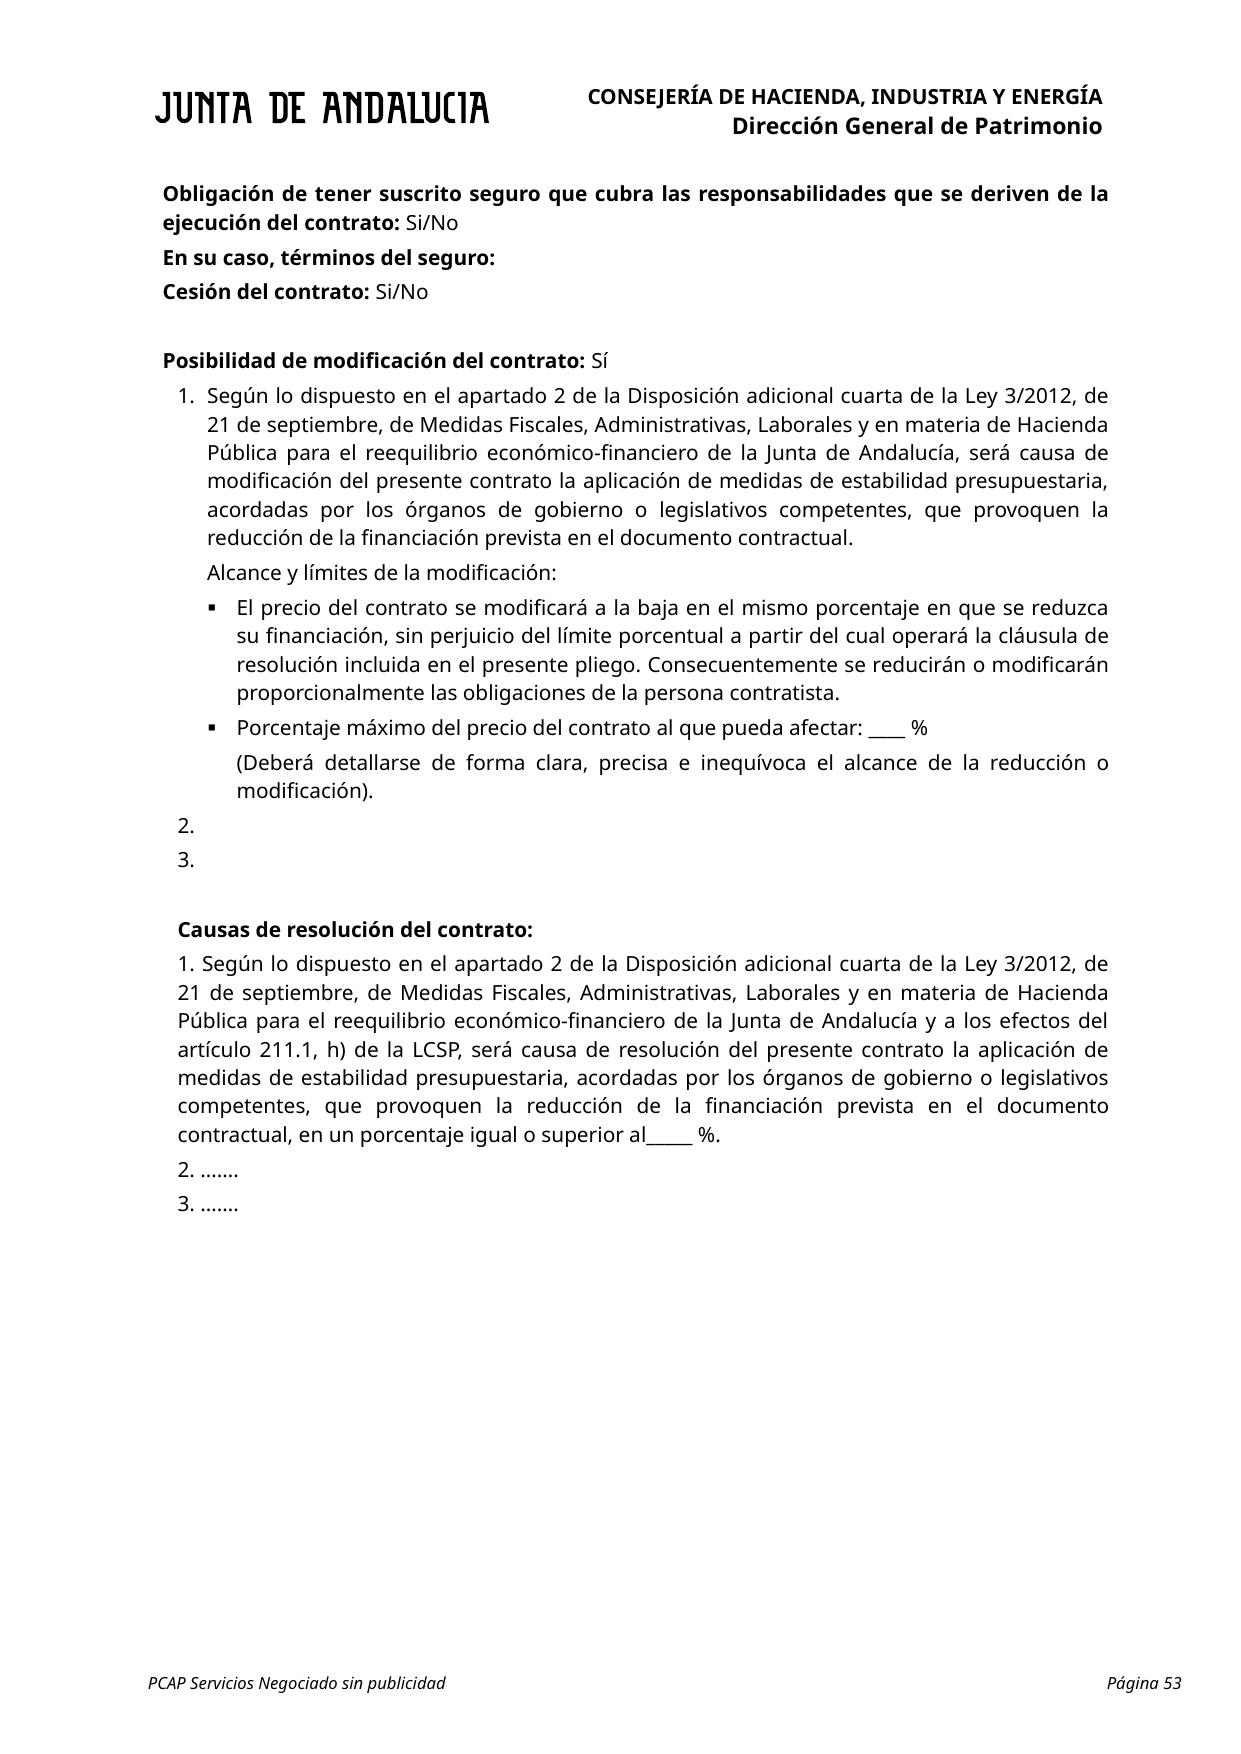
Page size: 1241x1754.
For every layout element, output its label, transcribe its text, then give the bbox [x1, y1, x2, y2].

text 2. ……. [177, 1155, 1110, 1183]
text 1. Según lo dispuesto en el apartado 2 de la Disposición adicional cuarta de la Ley 3/2012, de 21 de septiembre, de Medidas Fiscales, Administrativas, Laborales y en materia de Hacienda Pública para el reequilibrio económico-financiero de la Junta de Andalucía y a los efectos del artículo 211.1, h) de la LCSP, será causa de resolución del presente contrato la aplicación de medidas de estabilidad presupuestaria, acordadas por los órganos de gobierno o legislativos competentes, que provoquen la reducción de la financiación prevista en el documento contractual, en un porcentaje igual o superior al_____ %. [177, 949, 1110, 1148]
text Alcance y límites de la modificación: [207, 558, 1110, 587]
text 3. ……. [177, 1189, 1110, 1218]
list (Deberá detallarse de forma clara, precisa e inequívoca el alcance de la reducción o modificación). [207, 748, 1110, 804]
text Posibilidad de modificación del contrato: Sí [162, 347, 1110, 375]
list El precio del contrato se modificará a la baja en el mismo porcentaje en que se reduzca su financiación, sin perjuicio del límite porcentual a partir del cual operará la cláusula de resolución incluida en el presente pliego. Consecuentemente se reducirán o modificarán proporcionalmente las obligaciones de la persona contratista. [207, 593, 1110, 707]
text En su caso, términos del seguro: [162, 243, 1110, 271]
list Según lo dispuesto en el apartado 2 de la Disposición adicional cuarta de la Ley 3/2012, de 21 de septiembre, de Medidas Fiscales, Administrativas, Laborales y en materia de Hacienda Pública para el reequilibrio económico-financiero de la Junta de Andalucía, será causa de modificación del presente contrato la aplicación de medidas de estabilidad presupuestaria, acordadas por los órganos de gobierno o legislativos competentes, que provoquen la reducción de la financiación prevista en el documento contractual. [177, 381, 1110, 552]
list Porcentaje máximo del precio del contrato al que pueda afectar: ____ % [207, 713, 1110, 741]
text Obligación de tener suscrito seguro que cubra las responsabilidades que se deriven de la ejecución del contrato: Si/No [162, 179, 1110, 236]
list Causas de resolución del contrato: [177, 915, 1110, 943]
text Cesión del contrato: Si/No [162, 277, 1110, 306]
